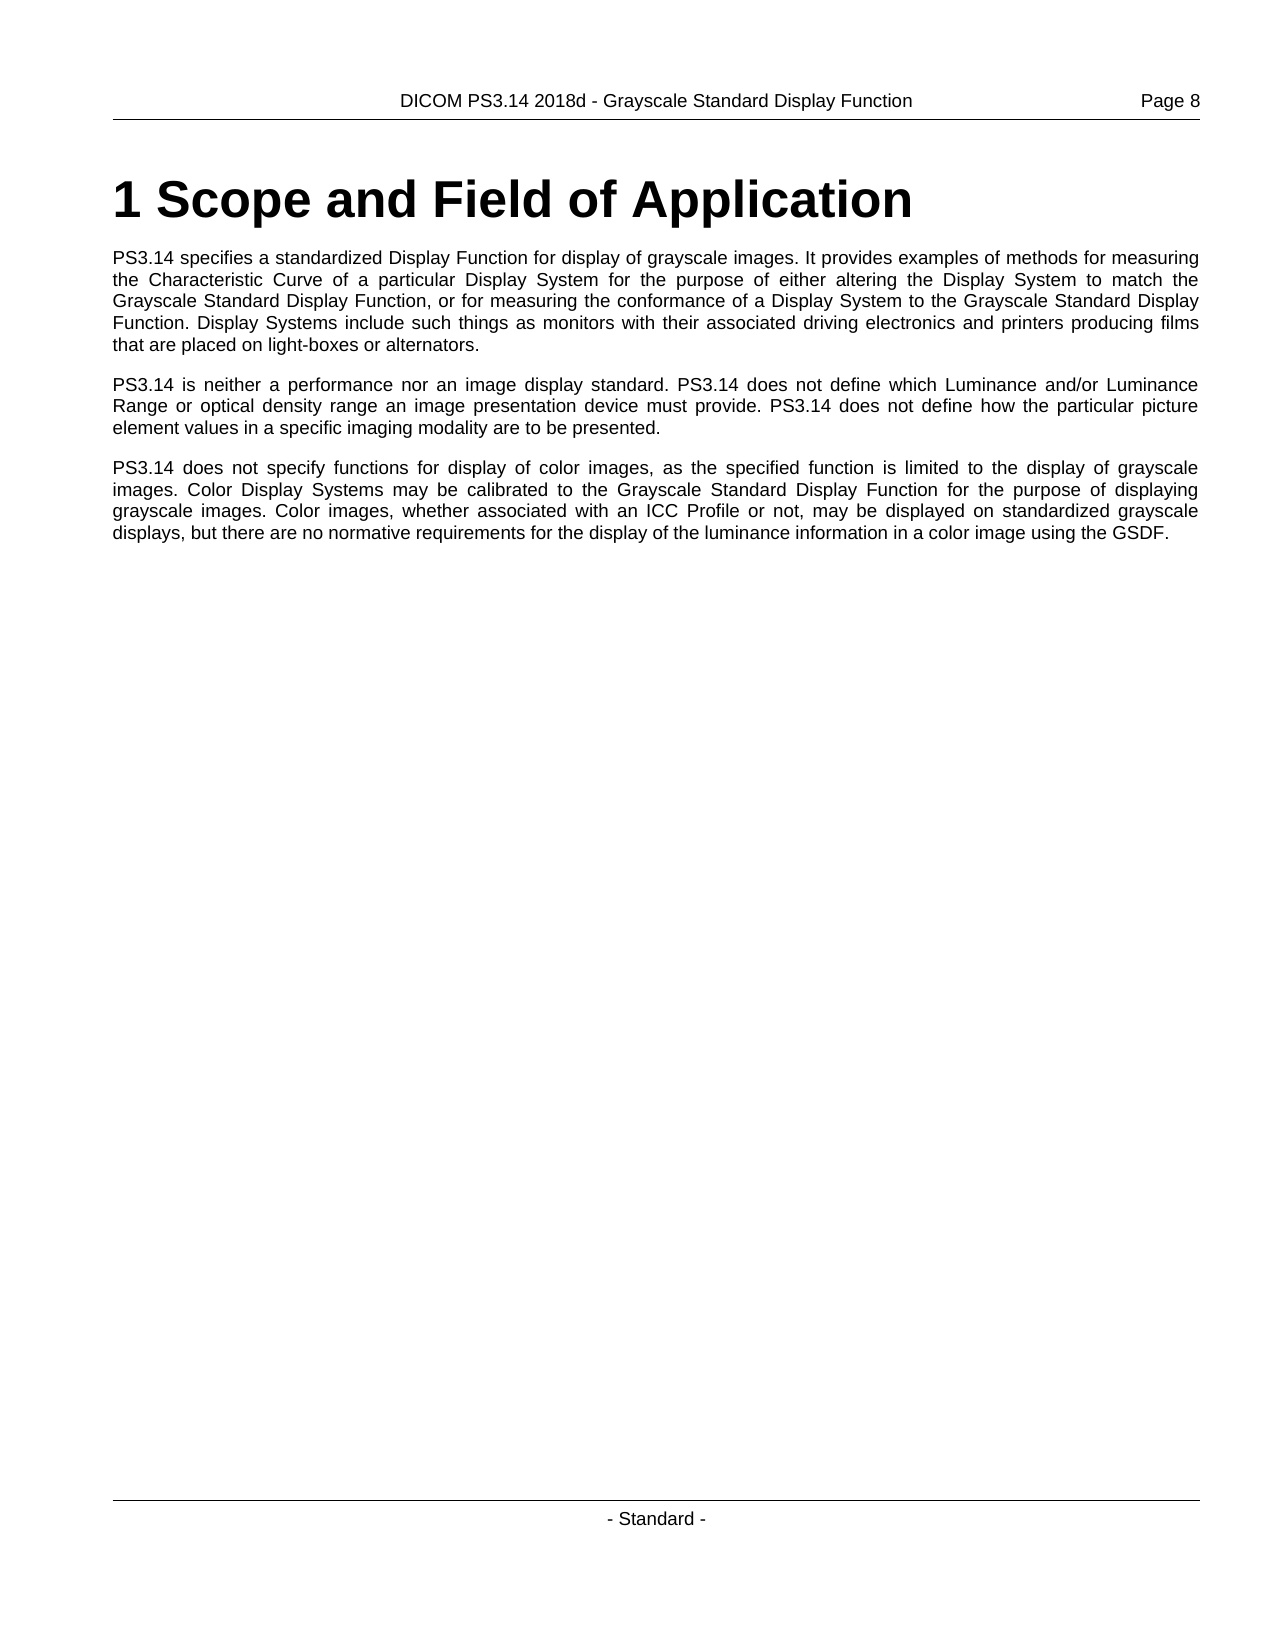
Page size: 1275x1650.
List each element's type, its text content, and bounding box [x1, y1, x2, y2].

text 1 Scope and Field of Application [112, 169, 1200, 228]
text PS3.14 specifies a standardized Display Function for display of grayscale images. It provides examples of methods for measuring the Characteristic Curve of a particular Display System for the purpose of either altering the Display System to match the Grayscale Standard Display Function, or for measuring the conformance of a Display System to the Grayscale Standard Display Function. Display Systems include such things as monitors with their associated driving electronics and printers producing films that are placed on light-boxes or alternators. [112, 247, 1200, 355]
text PS3.14 is neither a performance nor an image display standard. PS3.14 does not define which Luminance and/or Luminance Range or optical density range an image presentation device must provide. PS3.14 does not define how the particular picture element values in a specific imaging modality are to be presented. [112, 374, 1200, 438]
text PS3.14 does not specify functions for display of color images, as the specified function is limited to the display of grayscale images. Color Display Systems may be calibrated to the Grayscale Standard Display Function for the purpose of displaying grayscale images. Color images, whether associated with an ICC Profile or not, may be displayed on standardized grayscale displays, but there are no normative requirements for the display of the luminance information in a color image using the GSDF. [112, 457, 1200, 543]
